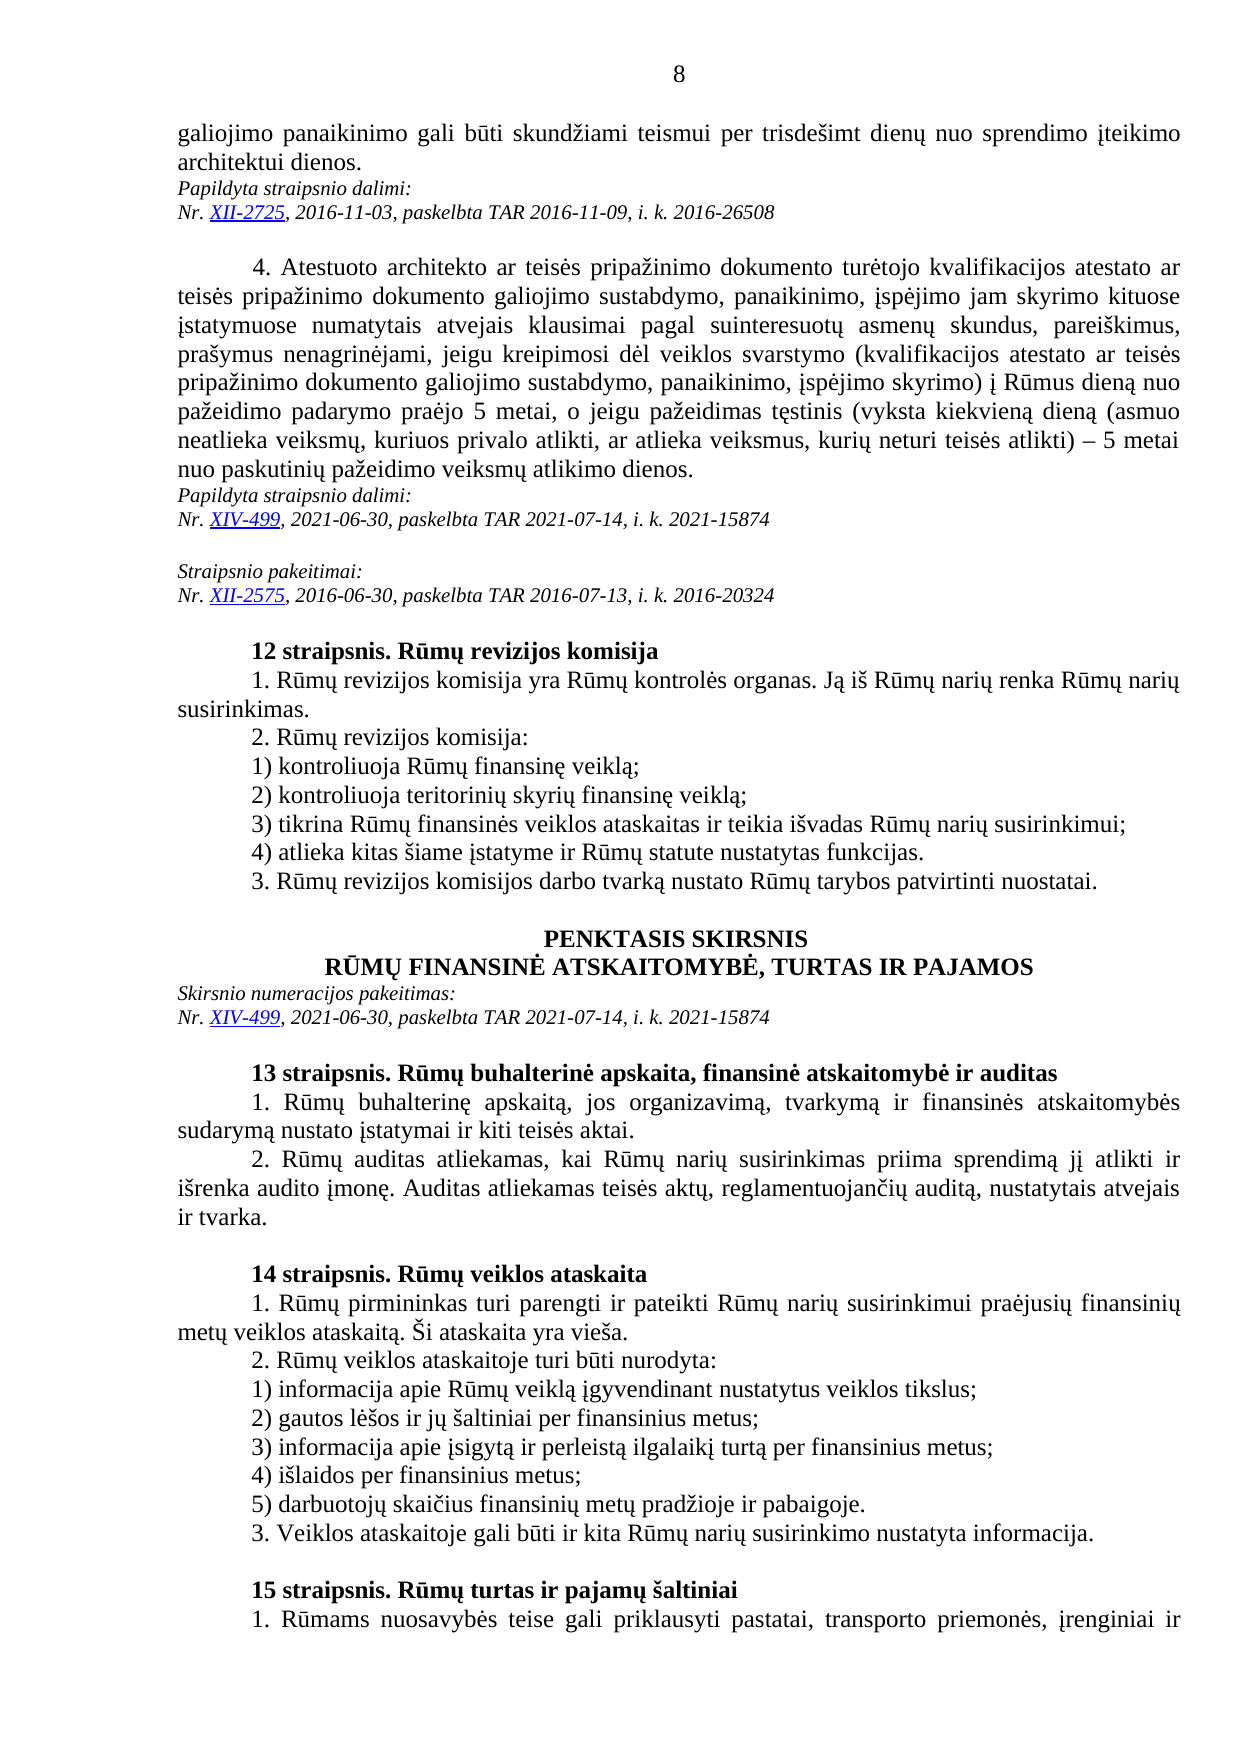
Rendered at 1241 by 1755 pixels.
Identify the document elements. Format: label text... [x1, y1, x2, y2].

text 1) informacija apie Rūmų veiklą įgyvendinant nustatytus veiklos tikslus; [177, 1374, 1181, 1403]
text 2) gautos lėšos ir jų šaltiniai per finansinius metus; [177, 1403, 1181, 1432]
text 2. Rūmų revizijos komisija: [177, 722, 1181, 751]
text 1. Rūmams nuosavybės teise gali priklausyti pastatai, transporto priemonės, įrenginiai ir [177, 1604, 1181, 1633]
text 4) išlaidos per finansinius metus; [177, 1461, 1181, 1489]
text 5) darbuotojų skaičius finansinių metų pradžioje ir pabaigoje. [177, 1489, 1181, 1518]
text Straipsnio pakeitimai: [177, 559, 1181, 583]
text Papildyta straipsnio dalimi: [177, 176, 1181, 200]
text 3. Rūmų revizijos komisijos darbo tvarką nustato Rūmų tarybos patvirtinti nuostatai. [177, 866, 1181, 895]
text 4) atlieka kitas šiame įstatyme ir Rūmų statute nustatytas funkcijas. [177, 837, 1181, 866]
text 12 straipsnis. Rūmų revizijos komisija [177, 636, 1181, 665]
text Skirsnio numeracijos pakeitimas: [177, 981, 1181, 1005]
text Nr. XII-2725, 2016-11-03, paskelbta TAR 2016-11-09, i. k. 2016-26508 [177, 200, 1181, 224]
text 3. Veiklos ataskaitoje gali būti ir kita Rūmų narių susirinkimo nustatyta informacija. [177, 1518, 1181, 1547]
text 1. Rūmų pirmininkas turi parengti ir pateikti Rūmų narių susirinkimui praėjusių finansinių metų veiklos ataskaitą. Ši ataskaita yra vieša. [177, 1288, 1181, 1346]
text 2) kontroliuoja teritorinių skyrių finansinę veiklą; [177, 780, 1181, 809]
text 4. Atestuoto architekto ar teisės pripažinimo dokumento turėtojo kvalifikacijos atestato ar teisės pripažinimo dokumento galiojimo sustabdymo, panaikinimo, įspėjimo jam skyrimo kituose įstatymuose numatytais atvejais klausimai pagal suinteresuotų asmenų skundus, pareiškimus, prašymus nenagrinėjami, jeigu kreipimosi dėl veiklos svarstymo (kvalifikacijos atestato ar teisės pripažinimo dokumento galiojimo sustabdymo, panaikinimo, įspėjimo skyrimo) į Rūmus dieną nuo pažeidimo padarymo praėjo 5 metai, o jeigu pažeidimas tęstinis (vyksta kiekvieną dieną (asmuo neatlieka veiksmų, kuriuos privalo atlikti, ar atlieka veiksmus, kurių neturi teisės atlikti) – 5 metai nuo paskutinių pažeidimo veiksmų atlikimo dienos. [177, 252, 1181, 482]
text 14 straipsnis. Rūmų veiklos ataskaita [177, 1259, 1181, 1288]
text Nr. XIV-499, 2021-06-30, paskelbta TAR 2021-07-14, i. k. 2021-15874 [177, 1005, 1181, 1029]
text Papildyta straipsnio dalimi: [177, 482, 1181, 507]
text 1) kontroliuoja Rūmų finansinę veiklą; [177, 751, 1181, 780]
text 13 straipsnis. Rūmų buhalterinė apskaita, finansinė atskaitomybė ir auditas [177, 1058, 1181, 1087]
text PENKTASIS SKIRSNIS [177, 924, 1181, 952]
text 15 straipsnis. Rūmų turtas ir pajamų šaltiniai [177, 1576, 1181, 1604]
text 2. Rūmų auditas atliekamas, kai Rūmų narių susirinkimas priima sprendimą jį atlikti ir išrenka audito įmonę. Auditas atliekamas teisės aktų, reglamentuojančių auditą, nustatytais atvejais ir tvarka. [177, 1144, 1181, 1231]
text 3) tikrina Rūmų finansinės veiklos ataskaitas ir teikia išvadas Rūmų narių susirinkimui; [177, 809, 1181, 837]
text 1. Rūmų buhalterinę apskaitą, jos organizavimą, tvarkymą ir finansinės atskaitomybės sudarymą nustato įstatymai ir kiti teisės aktai. [177, 1087, 1181, 1144]
text RŪMŲ FINANSINĖ ATSKAITOMYBĖ, TURTAS IR PAJAMOS [177, 952, 1181, 981]
text Nr. XII-2575, 2016-06-30, paskelbta TAR 2016-07-13, i. k. 2016-20324 [177, 583, 1181, 607]
text Nr. XIV-499, 2021-06-30, paskelbta TAR 2021-07-14, i. k. 2021-15874 [177, 507, 1181, 531]
text 1. Rūmų revizijos komisija yra Rūmų kontrolės organas. Ją iš Rūmų narių renka Rūmų narių susirinkimas. [177, 665, 1181, 722]
text galiojimo panaikinimo gali būti skundžiami teismui per trisdešimt dienų nuo sprendimo įteikimo architektui dienos. [177, 118, 1181, 176]
text 2. Rūmų veiklos ataskaitoje turi būti nurodyta: [177, 1346, 1181, 1374]
text 3) informacija apie įsigytą ir perleistą ilgalaikį turtą per finansinius metus; [177, 1432, 1181, 1461]
